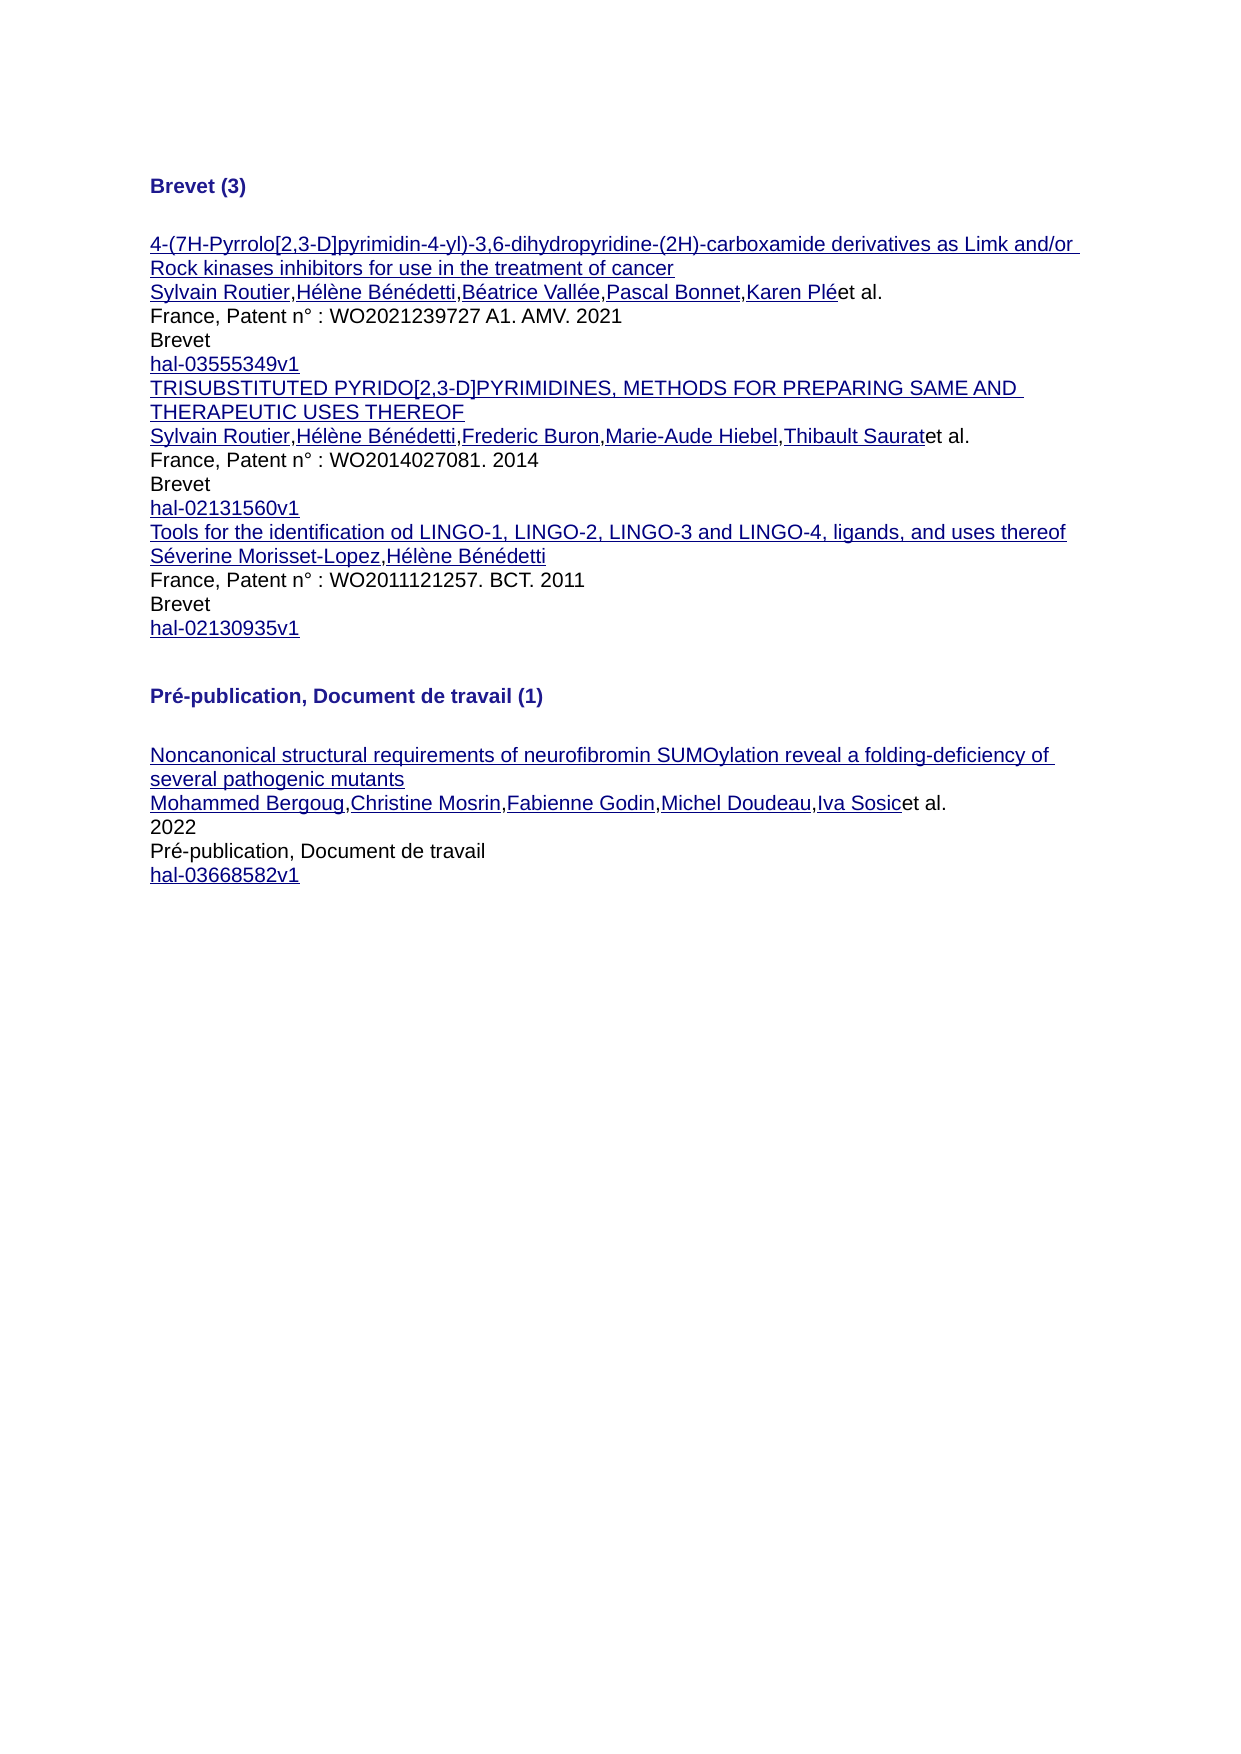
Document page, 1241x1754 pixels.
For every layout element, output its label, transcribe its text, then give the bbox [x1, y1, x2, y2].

subtitle Brevet (3) [150, 174, 1090, 198]
table_header 4-(7H-Pyrrolo[2,3-D]pyrimidin-4-yl)-3,6-dihydropyridine-(2H)-carboxamide derivatives as Limk and/or Rock kinases inhibitors for use in the treatment of cancer Sylvain Routier,Hélène Bénédetti,Béatrice Vallée,Pascal Bonnet,Karen Pléet al. France, Patent n° : WO2021239727 A1. AMV. 2021 Brevet hal-03555349v1 [150, 232, 1090, 376]
subtitle Pré-publication, Document de travail (1) [150, 684, 1090, 708]
table_cell TRISUBSTITUTED PYRIDO[2,3-D]PYRIMIDINES, METHODS FOR PREPARING SAME AND THERAPEUTIC USES THEREOF Sylvain Routier,Hélène Bénédetti,Frederic Buron,Marie-Aude Hiebel,Thibault Sauratet al. France, Patent n° : WO2014027081. 2014 Brevet hal-02131560v1 [150, 376, 1090, 520]
table_header Noncanonical structural requirements of neurofibromin SUMOylation reveal a folding-deficiency of several pathogenic mutants Mohammed Bergoug,Christine Mosrin,Fabienne Godin,Michel Doudeau,Iva Sosicet al. 2022 Pré-publication, Document de travail hal-03668582v1 [150, 743, 1090, 886]
table_cell Tools for the identification od LINGO-1, LINGO-2, LINGO-3 and LINGO-4, ligands, and uses thereof Séverine Morisset-Lopez,Hélène Bénédetti France, Patent n° : WO2011121257. BCT. 2011 Brevet hal-02130935v1 [150, 520, 1090, 639]
